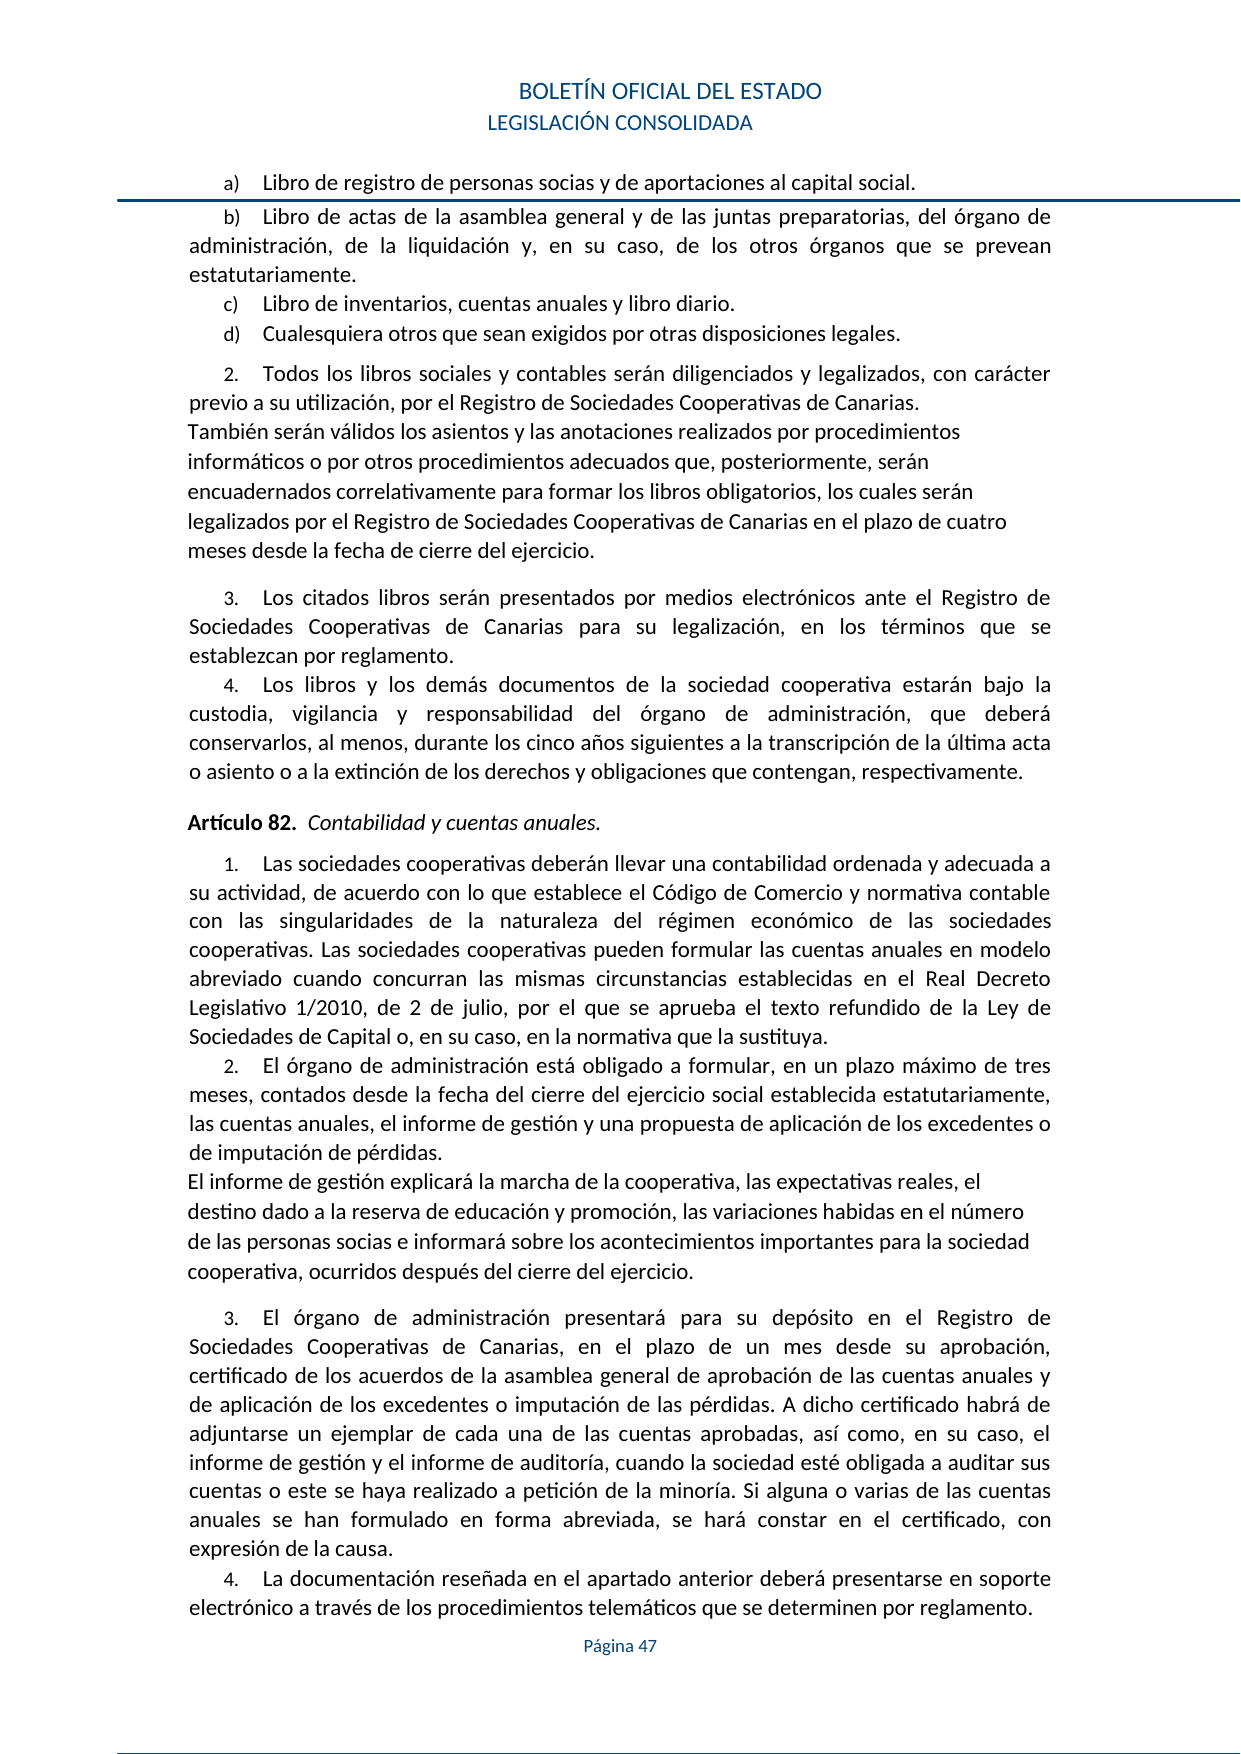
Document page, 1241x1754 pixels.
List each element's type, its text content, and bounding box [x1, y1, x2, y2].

text Artículo 82. Contabilidad y cuentas anuales. [187, 808, 1088, 836]
list Las sociedades cooperativas deberán llevar una contabilidad ordenada y adecuada a su actividad, de acuerdo con lo que establece el Código de Comercio y normativa contable con las singularidades de la naturaleza del régimen económico de las sociedades cooperativas. Las sociedades cooperativas pueden formular las cuentas anuales en modelo abreviado cuando concurran las mismas circunstancias establecidas en el Real Decreto Legislativo 1/2010, de 2 de julio, por el que se aprueba el texto refundido de la Ley de Sociedades de Capital o, en su caso, en la normativa que la sustituya. [189, 849, 1053, 1050]
text También serán válidos los asientos y las anotaciones realizados por procedimientos informáticos o por otros procedimientos adecuados que, posteriormente, serán encuadernados correlativamente para formar los libros obligatorios, los cuales serán legalizados por el Registro de Sociedades Cooperativas de Canarias en el plazo de cuatro meses desde la fecha de cierre del ejercicio. [187, 417, 1053, 565]
list El órgano de administración presentará para su depósito en el Registro de Sociedades Cooperativas de Canarias, en el plazo de un mes desde su aprobación, certificado de los acuerdos de la asamblea general de aprobación de las cuentas anuales y de aplicación de los excedentes o imputación de las pérdidas. A dicho certificado habrá de adjuntarse un ejemplar de cada una de las cuentas aprobadas, así como, en su caso, el informe de gestión y el informe de auditoría, cuando la sociedad esté obligada a auditar sus cuentas o este se haya realizado a petición de la minoría. Si alguna o varias de las cuentas anuales se han formulado en forma abreviada, se hará constar en el certificado, con expresión de la causa. [189, 1303, 1053, 1562]
list Los citados libros serán presentados por medios electrónicos ante el Registro de Sociedades Cooperativas de Canarias para su legalización, en los términos que se establezcan por reglamento. [189, 583, 1053, 669]
list Todos los libros sociales y contables serán diligenciados y legalizados, con carácter previo a su utilización, por el Registro de Sociedades Cooperativas de Canarias. [189, 359, 1053, 416]
list La documentación reseñada en el apartado anterior deberá presentarse en soporte electrónico a través de los procedimientos telemáticos que se determinen por reglamento. [189, 1564, 1053, 1621]
list Los libros y los demás documentos de la sociedad cooperativa estarán bajo la custodia, vigilancia y responsabilidad del órgano de administración, que deberá conservarlos, al menos, durante los cinco años siguientes a la transcripción de la última acta o asiento o a la extinción de los derechos y obligaciones que contengan, respectivamente. [189, 670, 1053, 785]
list El órgano de administración está obligado a formular, en un plazo máximo de tres meses, contados desde la fecha del cierre del ejercicio social establecida estatutariamente, las cuentas anuales, el informe de gestión y una propuesta de aplicación de los excedentes o de imputación de pérdidas. [189, 1051, 1053, 1166]
list Libro de inventarios, cuentas anuales y libro diario. [189, 289, 1053, 318]
text El informe de gestión explicará la marcha de la cooperativa, las expectativas reales, el destino dado a la reserva de educación y promoción, las variaciones habidas en el número de las personas socias e informará sobre los acontecimientos importantes para la sociedad cooperativa, ocurridos después del cierre del ejercicio. [187, 1167, 1053, 1285]
list Libro de registro de personas socias y de aportaciones al capital social. [189, 168, 1053, 196]
list Libro de actas de la asamblea general y de las juntas preparatorias, del órgano de administración, de la liquidación y, en su caso, de los otros órganos que se prevean estatutariamente. [189, 202, 1053, 288]
list Cualesquiera otros que sean exigidos por otras disposiciones legales. [189, 319, 1053, 347]
